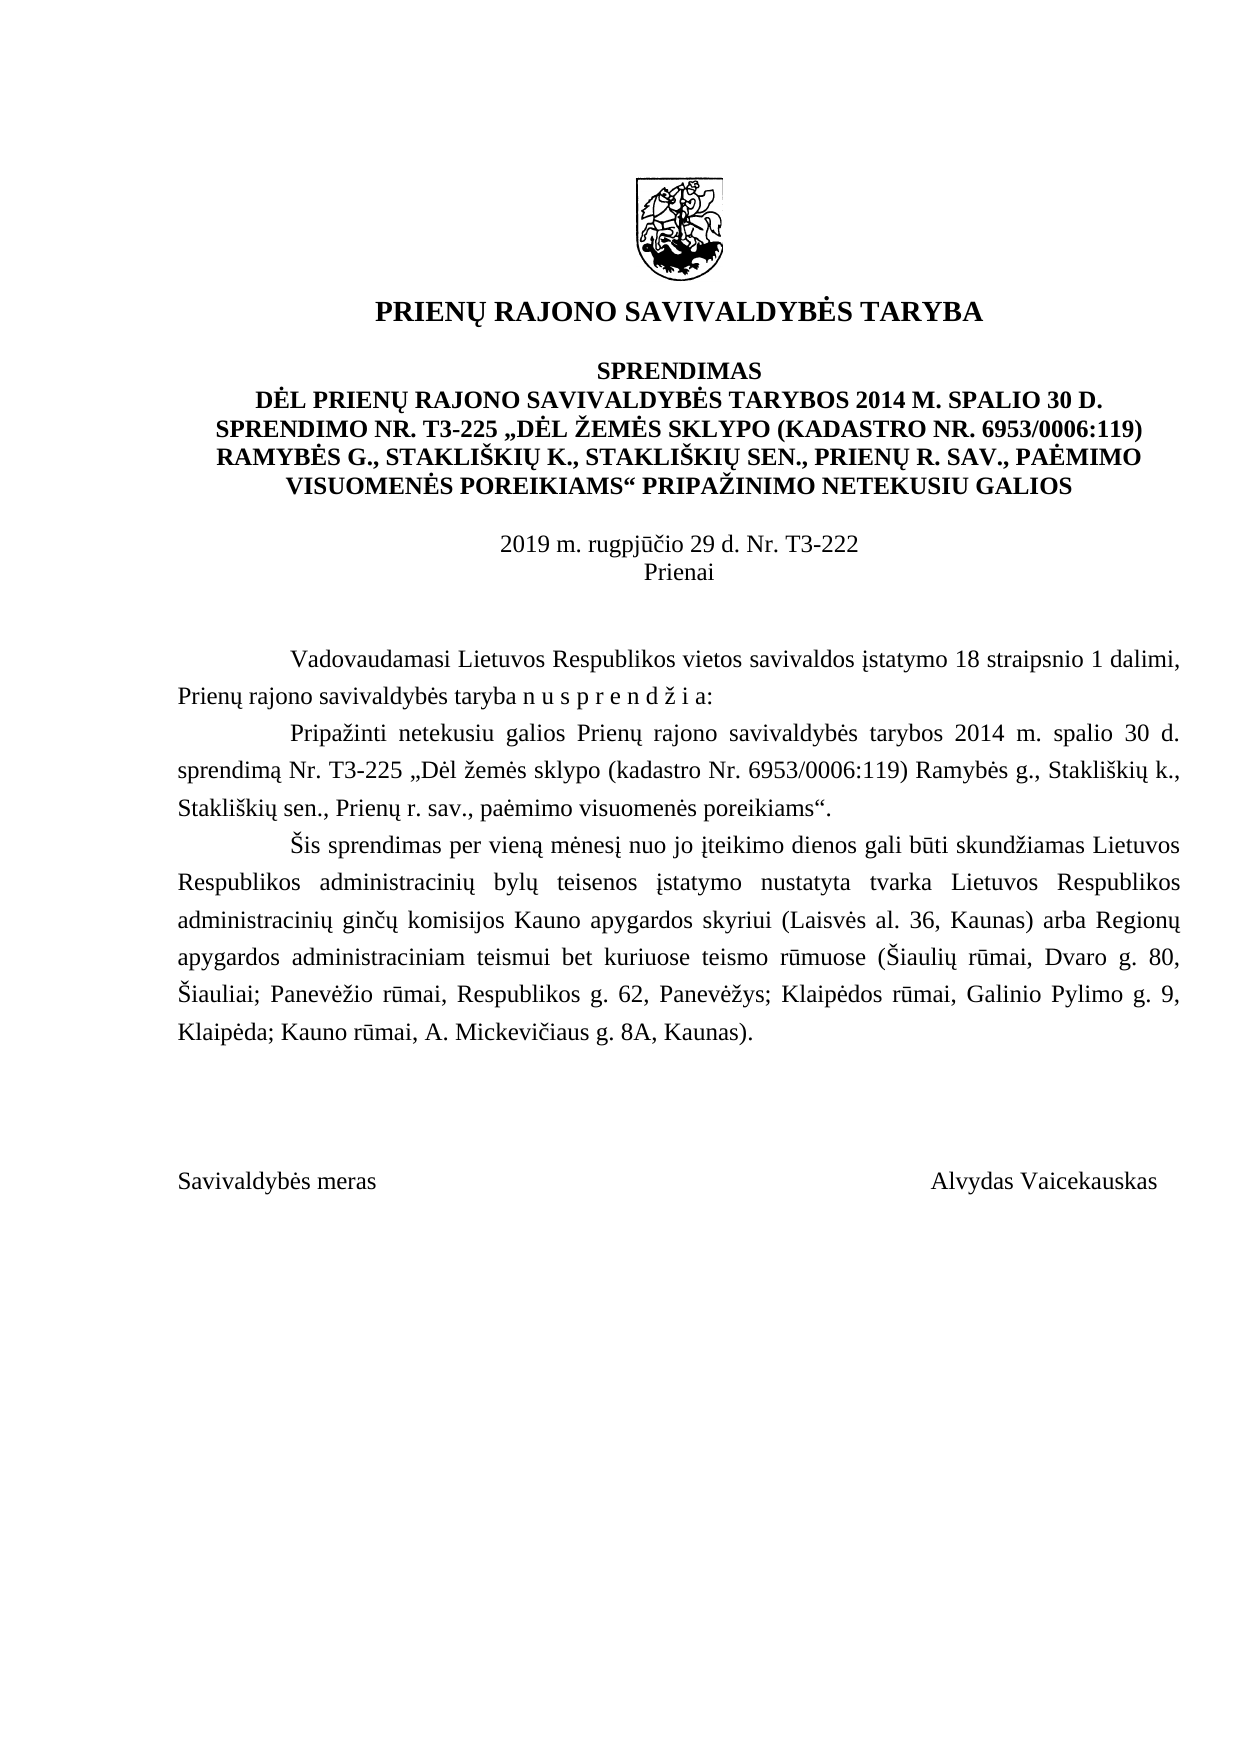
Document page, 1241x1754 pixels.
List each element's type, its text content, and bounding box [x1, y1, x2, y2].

text PRIENŲ RAJONO SAVIVALDYBĖS TARYBA [177, 294, 1181, 327]
text 2019 m. rugpjūčio 29 d. Nr. T3-222 [177, 529, 1181, 557]
text DĖL PRIENŲ RAJONO SAVIVALDYBĖS TARYBOS 2014 M. SPALIO 30 D. SPRENDIMO NR. T3-225 „DĖL ŽEMĖS SKLYPO (KADASTRO NR. 6953/0006:119) RAMYBĖS G., STAKLIŠKIŲ K., STAKLIŠKIŲ SEN., PRIENŲ R. SAV., PAĖMIMO VISUOMENĖS POREIKIAMS“ PRIPAŽINIMO NETEKUSIU GALIOS [177, 385, 1181, 500]
text Pripažinti netekusiu galios Prienų rajono savivaldybės tarybos 2014 m. spalio 30 d. sprendimą Nr. T3-225 „Dėl žemės sklypo (kadastro Nr. 6953/0006:119) Ramybės g., Stakliškių k., Stakliškių sen., Prienų r. sav., paėmimo visuomenės poreikiams“. [177, 718, 1181, 822]
text SPRENDIMAS [177, 356, 1181, 385]
text Prienai [177, 557, 1181, 586]
text Savivaldybės meras Alvydas Vaicekauskas [177, 1166, 1181, 1194]
text Vadovaudamasi Lietuvos Respublikos vietos savivaldos įstatymo 18 straipsnio 1 dalimi, Prienų rajono savivaldybės taryba n u s p r e n d ž i a: [177, 644, 1181, 710]
text Šis sprendimas per vieną mėnesį nuo jo įteikimo dienos gali būti skundžiamas Lietuvos Respublikos administracinių bylų teisenos įstatymo nustatyta tvarka Lietuvos Respublikos administracinių ginčų komisijos Kauno apygardos skyriui (Laisvės al. 36, Kaunas) arba Regionų apygardos administraciniam teismui bet kuriuose teismo rūmuose (Šiaulių rūmai, Dvaro g. 80, Šiauliai; Panevėžio rūmai, Respublikos g. 62, Panevėžys; Klaipėdos rūmai, Galinio Pylimo g. 9, Klaipėda; Kauno rūmai, A. Mickevičiaus g. 8A, Kaunas). [177, 830, 1181, 1045]
